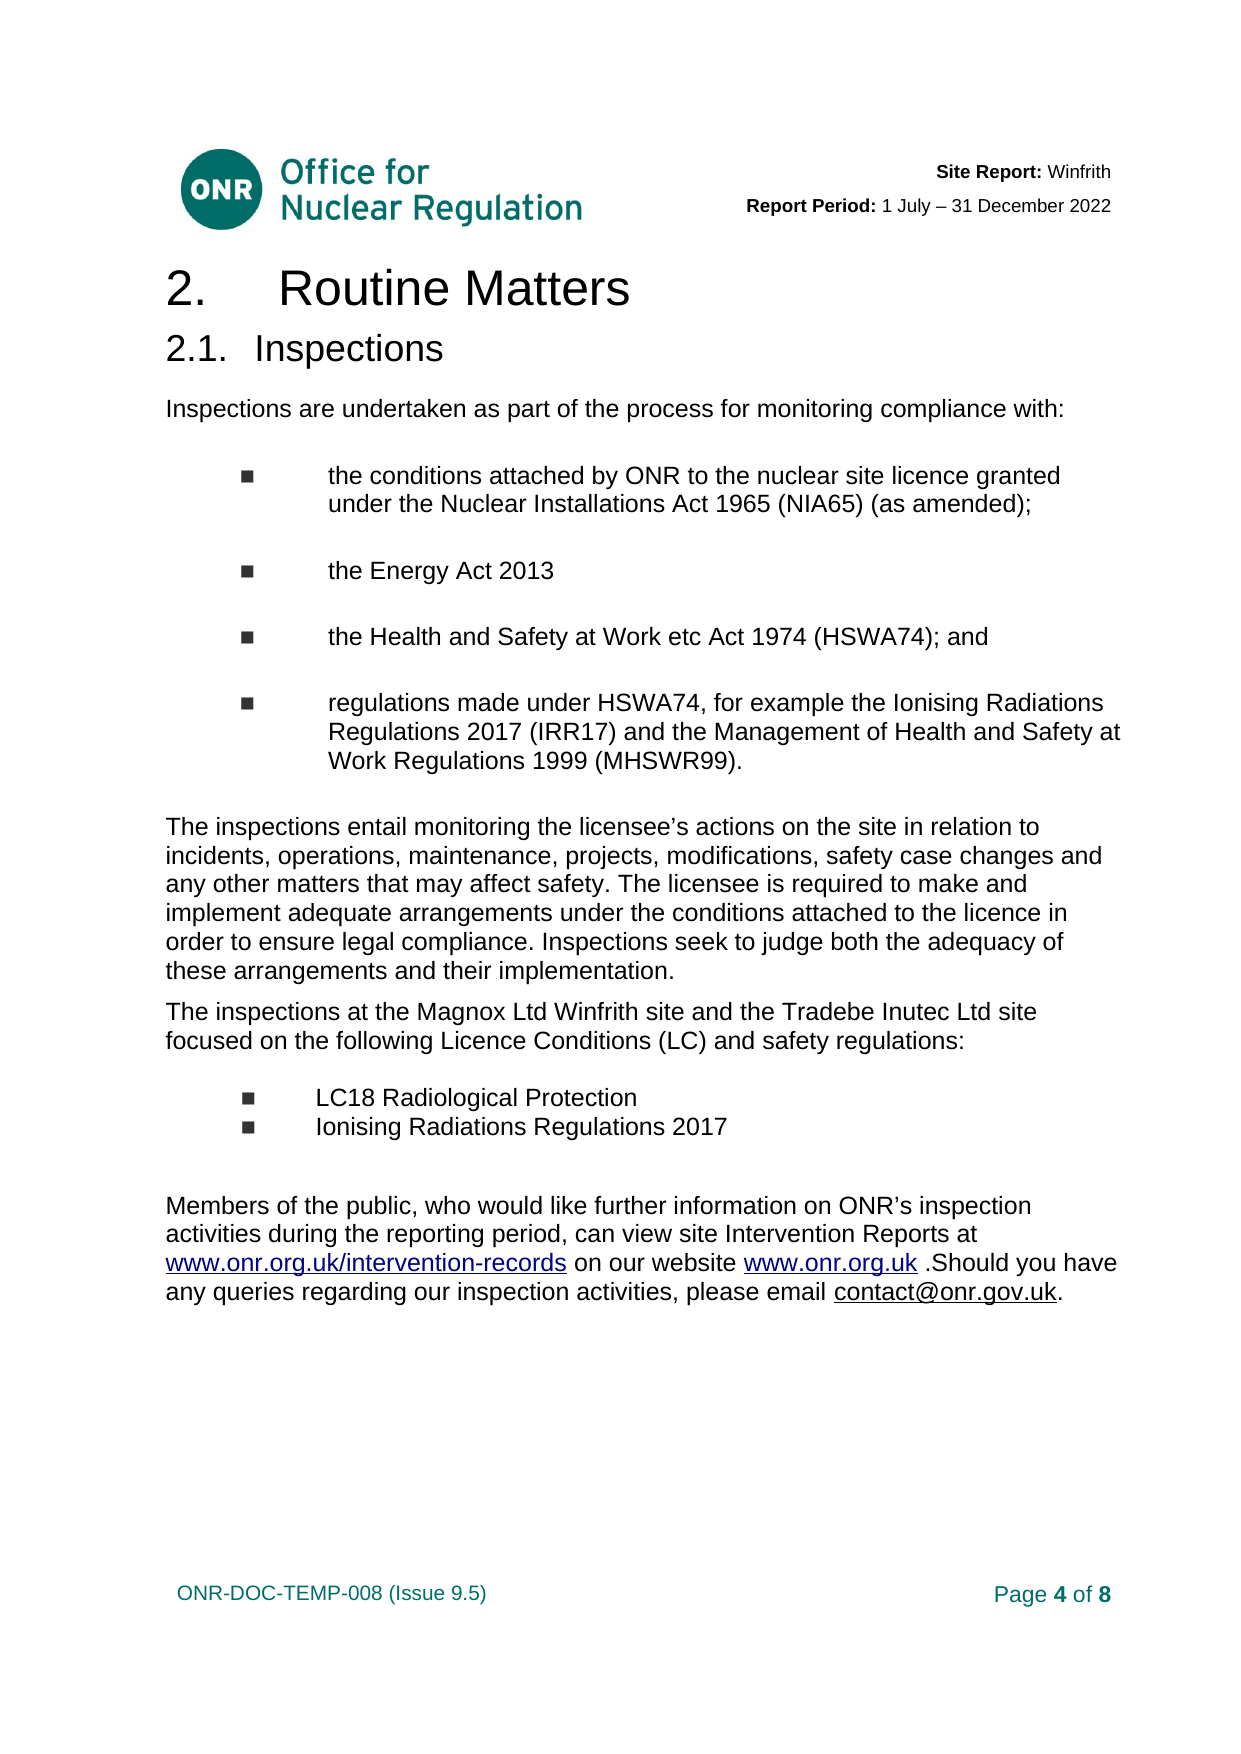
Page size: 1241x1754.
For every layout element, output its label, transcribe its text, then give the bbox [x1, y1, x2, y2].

list the Health and Safety at Work etc Act 1974 (HSWA74); and [239, 622, 1122, 651]
text Members of the public, who would like further information on ONR’s inspection activities during the reporting period, can view site Intervention Reports at www.onr.org.uk/intervention-records on our website www.onr.org.uk .Should you have any queries regarding our inspection activities, please email contact@onr.gov.uk. [165, 1191, 1122, 1306]
list LC18 Radiological Protection [240, 1083, 1122, 1112]
subtitle Inspections [165, 326, 1122, 369]
list the Energy Act 2013 [239, 556, 1122, 584]
text The inspections at the Magnox Ltd Winfrith site and the Tradebe Inutec Ltd site focused on the following Licence Conditions (LC) and safety regulations: [165, 997, 1122, 1054]
subtitle Routine Matters [165, 258, 1122, 316]
list Ionising Radiations Regulations 2017 [240, 1112, 1122, 1141]
list regulations made under HSWA74, for example the Ionising Radiations Regulations 2017 (IRR17) and the Management of Health and Safety at Work Regulations 1999 (MHSWR99). [239, 688, 1122, 774]
list the conditions attached by ONR to the nuclear site licence granted under the Nuclear Installations Act 1965 (NIA65) (as amended); [239, 461, 1122, 518]
text Inspections are undertaken as part of the process for monitoring compliance with: [165, 394, 1122, 423]
text The inspections entail monitoring the licensee’s actions on the site in relation to incidents, operations, maintenance, projects, modifications, safety case changes and any other matters that may affect safety. The licensee is required to make and implement adequate arrangements under the conditions attached to the licence in order to ensure legal compliance. Inspections seek to judge both the adequacy of these arrangements and their implementation. [165, 812, 1122, 984]
